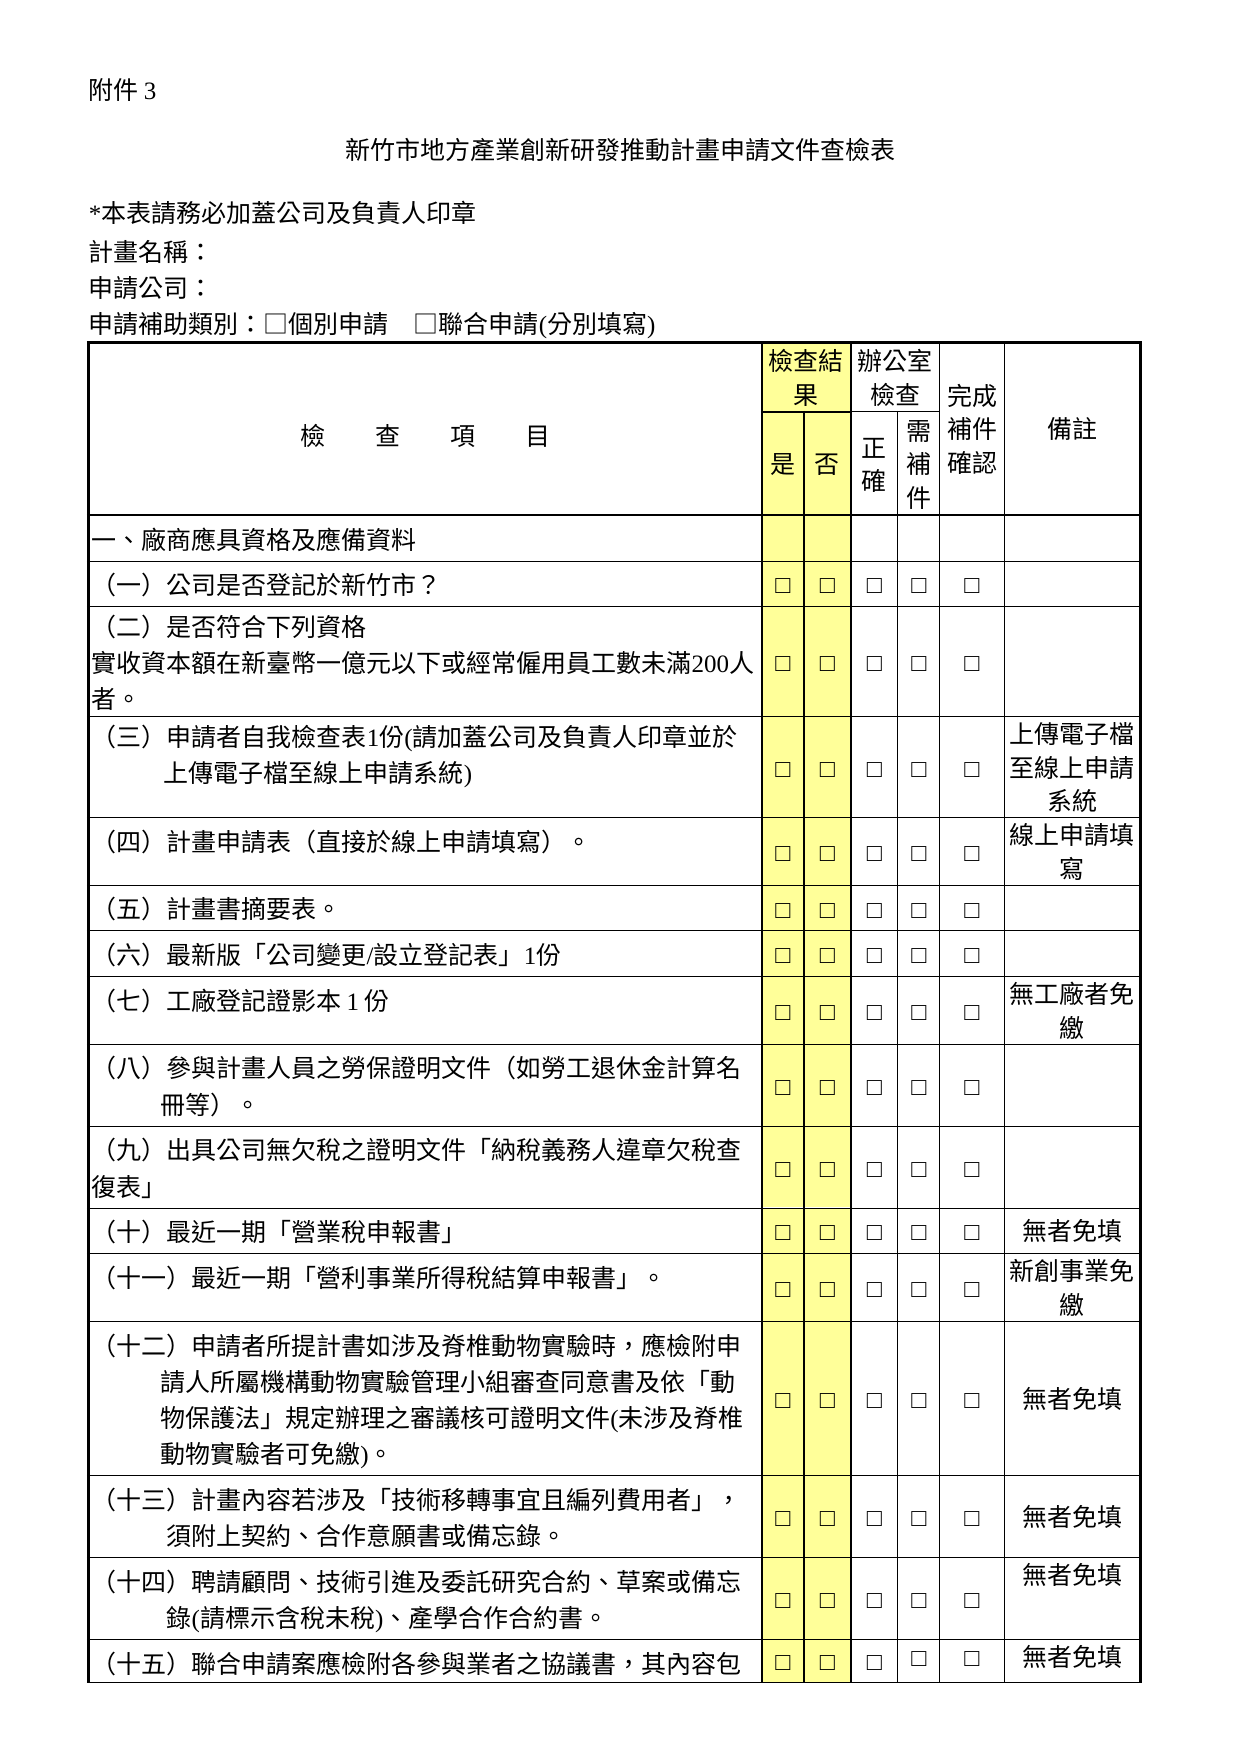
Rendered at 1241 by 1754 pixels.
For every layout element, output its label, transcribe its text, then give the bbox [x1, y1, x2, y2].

table_cell □ [852, 607, 897, 716]
table_cell 線上申請填寫 [1005, 818, 1139, 885]
table_cell □ [852, 1254, 897, 1321]
table_cell （八）參與計畫人員之勞保證明文件（如勞工退休金計算名冊等）。 [90, 1045, 761, 1126]
table_cell □ [852, 562, 897, 606]
table_cell □ [940, 931, 1004, 976]
table_cell （五）計畫書摘要表。 [90, 886, 761, 930]
table_cell [1005, 1127, 1139, 1207]
table_cell □ [763, 818, 803, 885]
table_cell □ [763, 717, 803, 817]
table_cell □ [852, 818, 897, 885]
table_cell □ [898, 1322, 939, 1475]
table_cell 無者免填 [1005, 1322, 1139, 1475]
table_cell □ [940, 1322, 1004, 1475]
table_cell □ [805, 562, 850, 606]
table_cell 上傳電子檔至線上申請系統 [1005, 717, 1139, 817]
table_cell 需補件 [898, 412, 939, 514]
table_cell （十一）最近一期「營利事業所得稅結算申報書」。 [90, 1254, 761, 1321]
text 計畫名稱： [88, 232, 1152, 268]
table_cell □ [940, 1558, 1004, 1639]
table_cell □ [852, 1476, 897, 1557]
table_cell （十四）聘請顧問、技術引進及委託研究合約、草案或備忘錄(請標示含稅未稅)、產學合作合約書。 [90, 1558, 761, 1639]
table_cell □ [805, 1127, 850, 1207]
table_cell □ [805, 1476, 850, 1557]
table_cell 無者免填 [1005, 1558, 1139, 1639]
table_cell □ [898, 1640, 939, 1682]
table_cell □ [805, 818, 850, 885]
table_cell （三）申請者自我檢查表1份(請加蓋公司及負責人印章並於上傳電子檔至線上申請系統) [90, 717, 761, 817]
table_header 檢查結果 [763, 344, 850, 411]
table_cell □ [940, 562, 1004, 606]
table_header 辦公室檢查 [852, 344, 939, 411]
table_cell □ [852, 717, 897, 817]
table_cell 無者免填 [1005, 1640, 1139, 1682]
table_cell □ [940, 818, 1004, 885]
table_cell [763, 516, 803, 561]
table_header 完成補件確認 [940, 344, 1004, 514]
table_cell □ [898, 1558, 939, 1639]
table_cell □ [805, 977, 850, 1044]
table_cell □ [763, 562, 803, 606]
table_cell （六）最新版「公司變更/設立登記表」1份 [90, 931, 761, 976]
table_cell □ [805, 886, 850, 930]
table_cell （一）公司是否登記於新竹市？ [90, 562, 761, 606]
text 申請公司： [88, 268, 1152, 305]
table_cell □ [805, 1640, 850, 1682]
table_cell □ [763, 1558, 803, 1639]
table_cell □ [898, 931, 939, 976]
table_cell □ [898, 886, 939, 930]
table_cell □ [852, 1127, 897, 1207]
table_cell □ [763, 1476, 803, 1557]
table_cell □ [852, 1045, 897, 1126]
table_cell □ [940, 1209, 1004, 1253]
table_cell □ [805, 1045, 850, 1126]
table_cell （二）是否符合下列資格 實收資本額在新臺幣一億元以下或經常僱用員工數未滿200人者。 [90, 607, 761, 716]
text *本表請務必加蓋公司及負責人印章 [88, 170, 1152, 232]
table_cell [898, 516, 939, 561]
table_cell □ [852, 931, 897, 976]
table_cell □ [763, 931, 803, 976]
table_cell □ [898, 607, 939, 716]
table_cell □ [805, 1558, 850, 1639]
table_cell □ [763, 886, 803, 930]
table_cell [1005, 607, 1139, 716]
table_cell □ [805, 607, 850, 716]
table_cell □ [763, 977, 803, 1044]
table_cell □ [898, 977, 939, 1044]
table_cell □ [940, 717, 1004, 817]
table_cell □ [898, 1254, 939, 1321]
table_cell □ [898, 1127, 939, 1207]
table_cell □ [805, 931, 850, 976]
table_cell □ [852, 1209, 897, 1253]
table_cell □ [898, 1476, 939, 1557]
table_cell 一、廠商應具資格及應備資料 [90, 516, 761, 561]
table_cell [1005, 1045, 1139, 1126]
table_cell 正確 [852, 412, 897, 514]
table_cell □ [763, 1254, 803, 1321]
table_cell [805, 516, 850, 561]
table_cell [852, 516, 897, 561]
table_cell □ [805, 717, 850, 817]
table_cell □ [940, 1254, 1004, 1321]
table_cell （四）計畫申請表（直接於線上申請填寫）。 [90, 818, 761, 885]
table_cell （十二）申請者所提計書如涉及脊椎動物實驗時，應檢附申請人所屬機構動物實驗管理小組審查同意書及依「動物保護法」規定辦理之審議核可證明文件(未涉及脊椎動物實驗者可免繳)。 [90, 1322, 761, 1475]
table_cell □ [940, 1640, 1004, 1682]
table_cell □ [940, 1045, 1004, 1126]
table_cell □ [763, 1640, 803, 1682]
table_cell [1005, 516, 1139, 561]
table_cell □ [898, 1209, 939, 1253]
table_cell □ [763, 1322, 803, 1475]
table_cell 否 [805, 413, 850, 514]
table_cell 無工廠者免繳 [1005, 977, 1139, 1044]
table_cell □ [940, 607, 1004, 716]
text 申請補助類別：□個別申請 □聯合申請(分別填寫) [88, 305, 1152, 341]
table_cell □ [763, 1045, 803, 1126]
table_cell □ [940, 1476, 1004, 1557]
text 新竹市地方產業創新研發推動計畫申請文件查檢表 [88, 107, 1152, 170]
table_cell □ [940, 886, 1004, 930]
table_cell □ [852, 1322, 897, 1475]
table_cell □ [940, 977, 1004, 1044]
table_header 備註 [1005, 344, 1139, 514]
table_cell □ [852, 977, 897, 1044]
table_cell □ [852, 886, 897, 930]
table_cell [1005, 931, 1139, 976]
table_cell □ [805, 1322, 850, 1475]
text 附件3 [88, 70, 1152, 107]
table_cell □ [898, 818, 939, 885]
table_cell □ [805, 1209, 850, 1253]
table_cell 無者免填 [1005, 1209, 1139, 1253]
table_cell （十五）聯合申請案應檢附各參與業者之協議書，其內容包 [90, 1640, 761, 1682]
table_cell 無者免填 [1005, 1476, 1139, 1557]
table_cell □ [805, 1254, 850, 1321]
table_cell □ [852, 1640, 897, 1682]
table_cell □ [763, 1209, 803, 1253]
table_cell □ [898, 717, 939, 817]
table_cell （十）最近一期「營業稅申報書」 [90, 1209, 761, 1253]
table_header 檢 查 項 目 [90, 344, 761, 514]
table_cell [1005, 886, 1139, 930]
table_cell [940, 516, 1004, 561]
table_cell □ [852, 1558, 897, 1639]
table_cell □ [940, 1127, 1004, 1207]
table_cell □ [763, 607, 803, 716]
table_cell （九）出具公司無欠稅之證明文件「納稅義務人違章欠稅查復表」 [90, 1127, 761, 1207]
table_cell （七）工廠登記證影本1份 [90, 977, 761, 1044]
table_cell □ [898, 562, 939, 606]
table_cell （十三）計畫內容若涉及「技術移轉事宜且編列費用者」，須附上契約、合作意願書或備忘錄。 [90, 1476, 761, 1557]
table_cell 是 [763, 413, 803, 514]
table_cell 新創事業免繳 [1005, 1254, 1139, 1321]
table_cell □ [763, 1127, 803, 1207]
table_cell □ [898, 1045, 939, 1126]
table_cell [1005, 562, 1139, 606]
